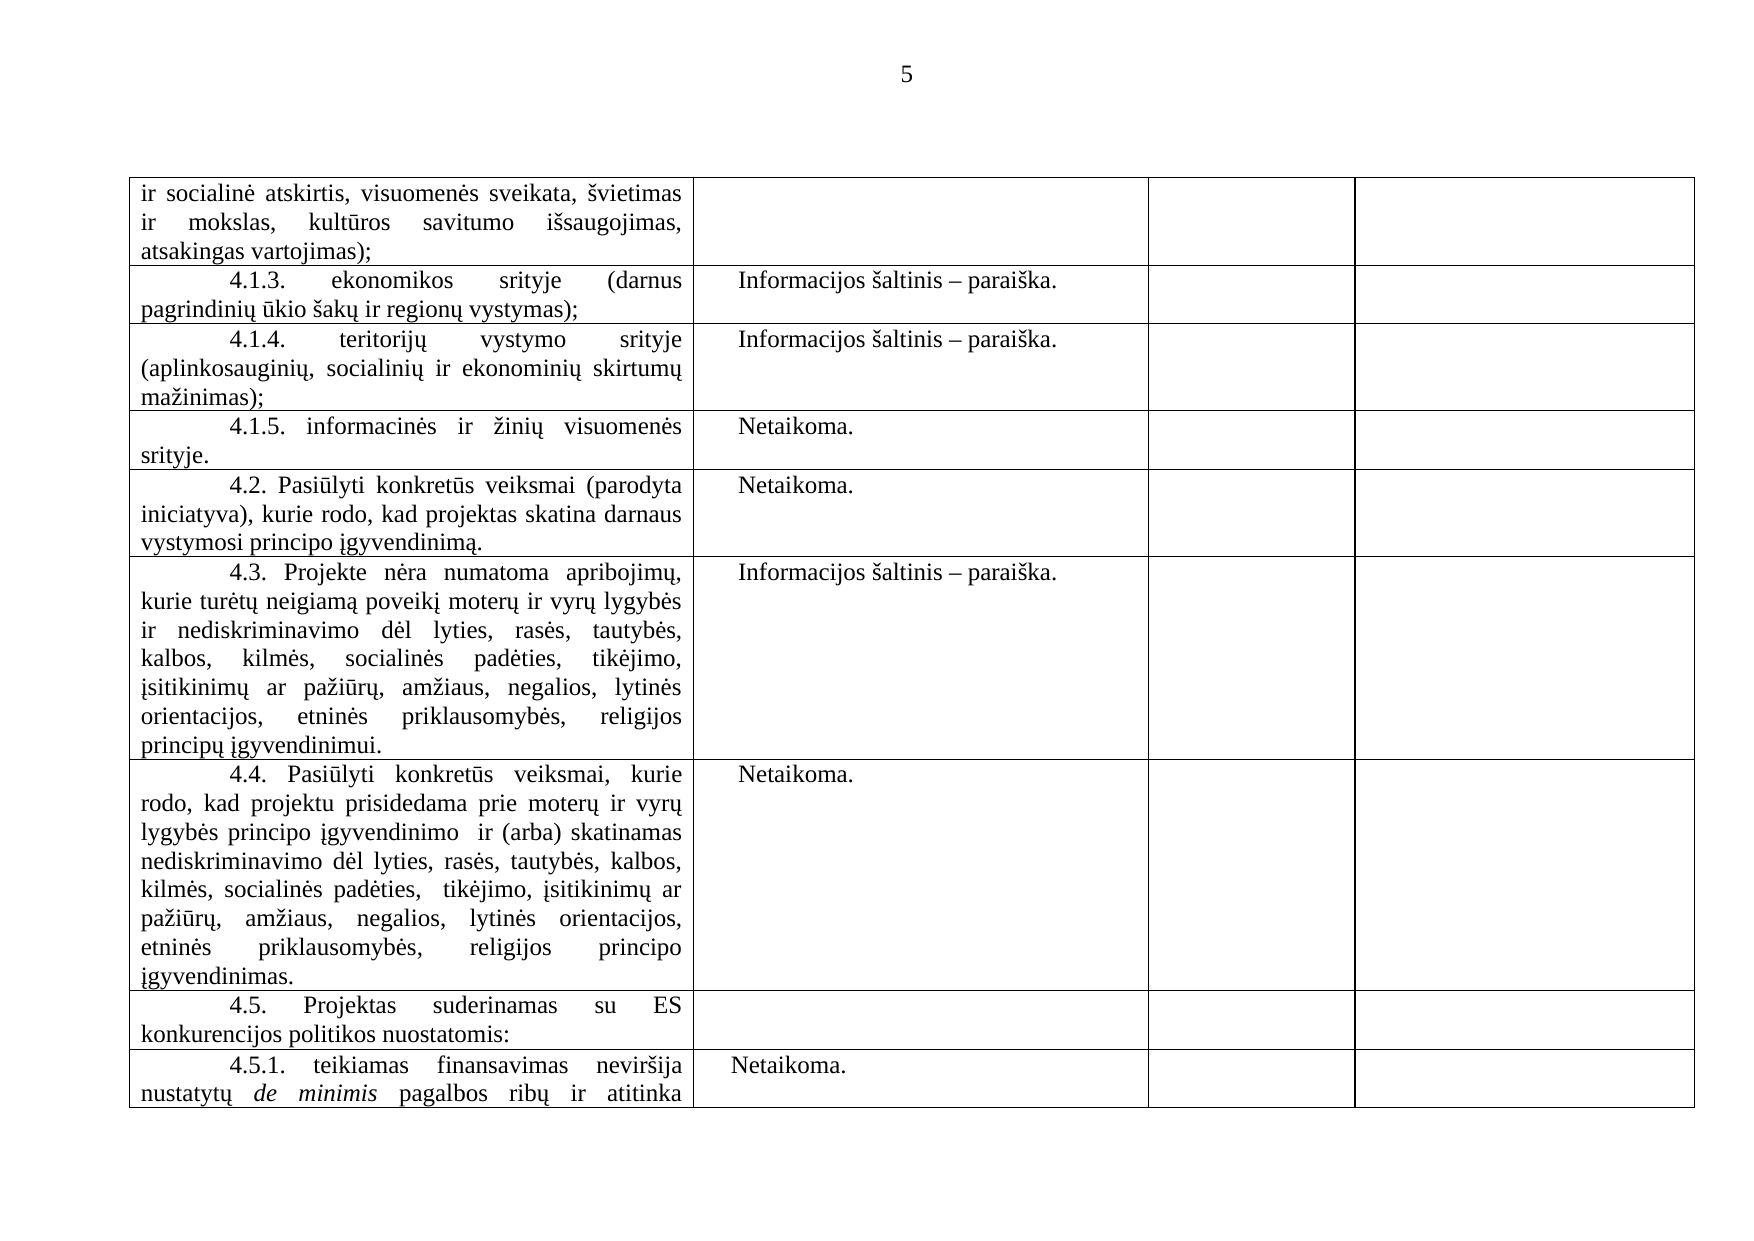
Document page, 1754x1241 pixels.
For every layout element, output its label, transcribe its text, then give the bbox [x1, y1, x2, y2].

table_cell [1356, 324, 1694, 410]
table_cell 4.5.1. teikiamas finansavimas neviršija nustatytų de minimis pagalbos ribų ir atitinka [130, 1050, 693, 1107]
table_cell [1149, 760, 1354, 989]
table_cell [1149, 1050, 1354, 1107]
table_cell [1356, 557, 1694, 758]
table_cell 4.1.3. ekonomikos srityje (darnus pagrindinių ūkio šakų ir regionų vystymas); [130, 266, 693, 323]
table_cell 4.2. Pasiūlyti konkretūs veiksmai (parodyta iniciatyva), kurie rodo, kad projektas skatina darnaus vystymosi principo įgyvendinimą. [130, 470, 693, 556]
table_cell [1149, 411, 1354, 469]
table_cell 4.1.5. informacinės ir žinių visuomenės srityje. [130, 411, 693, 469]
table_cell 4.5. Projektas suderinamas su ES konkurencijos politikos nuostatomis: [130, 991, 693, 1049]
table_cell 4.4. Pasiūlyti konkretūs veiksmai, kurie rodo, kad projektu prisidedama prie moterų ir vyrų lygybės principo įgyvendinimo ir (arba) skatinamas nediskriminavimo dėl lyties, rasės, tautybės, kalbos, kilmės, socialinės padėties, tikėjimo, įsitikinimų ar pažiūrų, amžiaus, negalios, lytinės orientacijos, etninės priklausomybės, religijos principo įgyvendinimas. [130, 760, 693, 989]
table_cell Netaikoma. [694, 411, 1148, 469]
table_cell [694, 991, 1148, 1049]
table_cell [1149, 470, 1354, 556]
table_cell [1356, 411, 1694, 469]
table_cell [1356, 760, 1694, 989]
table_cell [694, 178, 1148, 264]
table_cell [1356, 470, 1694, 556]
table_cell Netaikoma. [694, 760, 1148, 989]
table_cell Netaikoma. [694, 470, 1148, 556]
table_cell 4.1.4. teritorijų vystymo srityje (aplinkosauginių, socialinių ir ekonominių skirtumų mažinimas); [130, 324, 693, 410]
table_cell Netaikoma. [694, 1050, 1148, 1107]
table_cell [1149, 991, 1354, 1049]
table_cell [1356, 1050, 1694, 1107]
table_cell 4.3. Projekte nėra numatoma apribojimų, kurie turėtų neigiamą poveikį moterų ir vyrų lygybės ir nediskriminavimo dėl lyties, rasės, tautybės, kalbos, kilmės, socialinės padėties, tikėjimo, įsitikinimų ar pažiūrų, amžiaus, negalios, lytinės orientacijos, etninės priklausomybės, religijos principų įgyvendinimui. [130, 557, 693, 758]
table_cell [1149, 266, 1354, 323]
table_cell [1149, 178, 1354, 264]
table_cell ir socialinė atskirtis, visuomenės sveikata, švietimas ir mokslas, kultūros savitumo išsaugojimas, atsakingas vartojimas); [130, 178, 693, 264]
table_cell Informacijos šaltinis – paraiška. [694, 266, 1148, 323]
table_cell [1149, 324, 1354, 410]
table_cell [1356, 991, 1694, 1049]
table_cell [1356, 178, 1694, 264]
table_cell [1149, 557, 1354, 758]
table_cell [1356, 266, 1694, 323]
table_cell Informacijos šaltinis – paraiška. [694, 324, 1148, 410]
table_cell Informacijos šaltinis – paraiška. [694, 557, 1148, 758]
